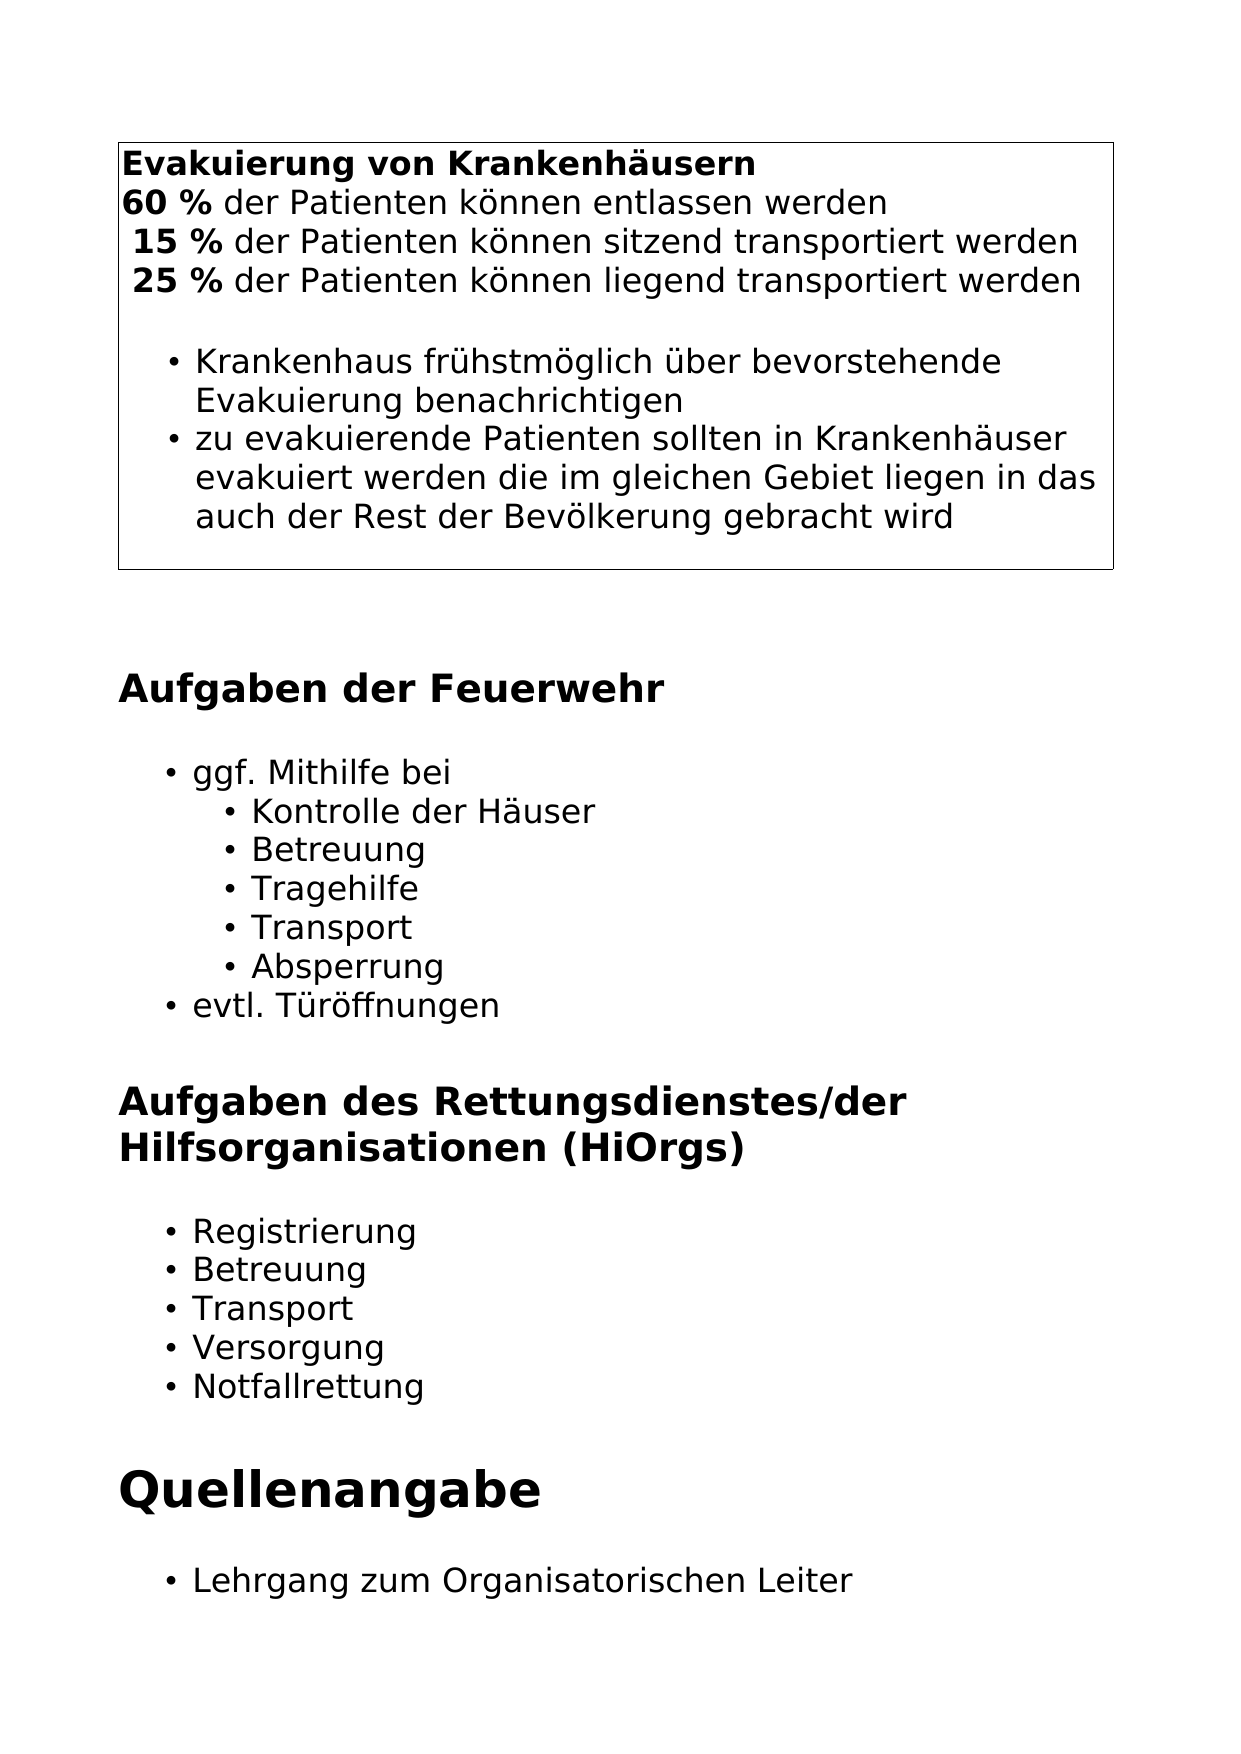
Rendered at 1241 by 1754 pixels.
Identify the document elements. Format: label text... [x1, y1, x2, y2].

list Notfallrettung [177, 1367, 1122, 1406]
subtitle Aufgaben der Feuerwehr [118, 666, 1122, 711]
list evtl. Türöffnungen [177, 986, 1122, 1025]
table_header Evakuierung von Krankenhäusern 60 % der Patienten können entlassen werden 15 % der Patienten können sitzend transportiert werden 25 % der Patienten können liegend transportiert werden Krankenhaus frühstmöglich über bevorstehende Evakuierung benachrichtigen zu evakuierende Patienten sollten in Krankenhäuser evakuiert werden die im gleichen Gebiet liegen in das auch der Rest der Bevölkerung gebracht wird [119, 143, 1113, 569]
list Absperrung [236, 947, 1122, 986]
list ggf. Mithilfe bei [177, 753, 1122, 792]
list Transport [177, 1290, 1122, 1329]
list Versorgung [177, 1329, 1122, 1367]
list Lehrgang zum Organisatorischen Leiter [177, 1561, 1122, 1600]
list Betreuung [236, 831, 1122, 870]
subtitle Quellenangabe [118, 1461, 1122, 1519]
subtitle Aufgaben des Rettungsdienstes/der Hilfsorganisationen (HiOrgs) [118, 1080, 1122, 1170]
list Kontrolle der Häuser [236, 792, 1122, 831]
list Registrierung [177, 1212, 1122, 1251]
list Transport [236, 909, 1122, 947]
list Tragehilfe [236, 870, 1122, 909]
list Betreuung [177, 1251, 1122, 1290]
